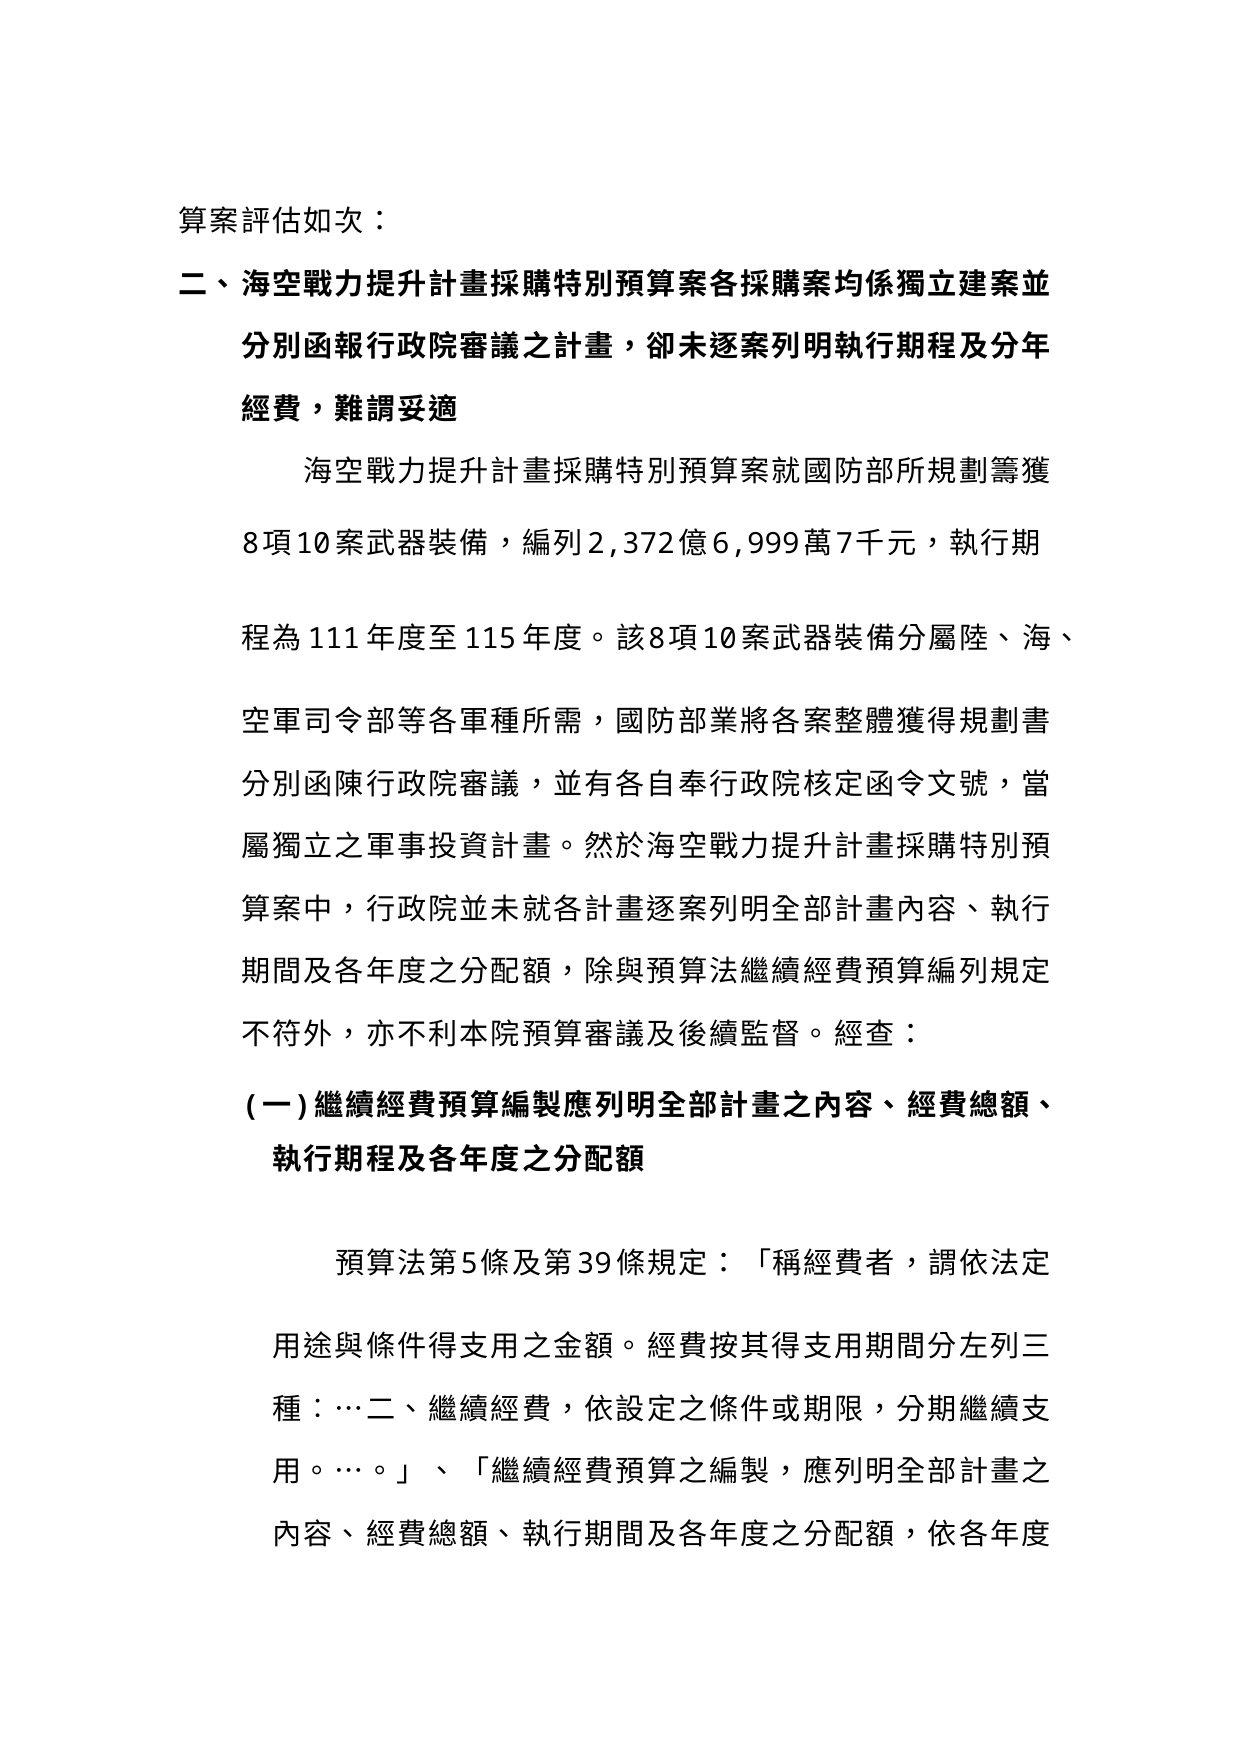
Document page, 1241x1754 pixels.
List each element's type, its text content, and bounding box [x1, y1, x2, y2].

text (一)繼續經費預算編製應列明全部計畫之內容、經費總額、執行期程及各年度之分配額 [236, 1052, 1063, 1177]
text 預算法第5條及第39條規定：「稱經費者，謂依法定用途與條件得支用之金額。經費按其得支用期間分左列三種︰…二、繼續經費，依設定之條件或期限，分期繼續支用。…。」、「繼續經費預算之編製，應列明全部計畫之內容、經費總額、執行期間及各年度之分配額，依各年度 [266, 1177, 1063, 1552]
text 海空戰力提升計畫採購特別預算案就國防部所規劃籌獲8項10案武器裝備，編列2,372億6,999萬7千元，執行期程為111年度至115年度。該8項10案武器裝備分屬陸、海、空軍司令部等各軍種所需，國防部業將各案整體獲得規劃書分別函陳行政院審議，並有各自奉行政院核定函令文號，當屬獨立之軍事投資計畫。然於海空戰力提升計畫採購特別預算案中，行政院並未就各計畫逐案列明全部計畫內容、執行期間及各年度之分配額，除與預算法繼續經費預算編列規定不符外，亦不利本院預算審議及後續監督。經查： [236, 427, 1063, 1052]
text 行政院所提海空戰力提升計畫採購特別條例草案前經本院審議後，於110年11月23日三讀通過，並經總統於同日公布施行，將於111年至115年間，以新臺幣2,400億元為預算上限，籌購岸置反艦飛彈系統等8項武器裝備。國防部爰依上述條例規定，提報各式精準飛彈、海軍高效能艦艇及海巡艦艇加裝戰時武器系統等8項(10案)經費需求，並經行政院編具完成中央政府海空戰力提升計畫採購特別預算案(以下簡稱海空戰力提升計畫採購特別預算案)，提送該院第3779次會議通過，歲出編列2,372億6,999萬7千元，包括武器裝備產製及備料、整體後勤支援、工程設施等裝備款2,371 億8,030 萬4千元；執行專案管理及履約督導等採購作業費 8,969 萬3千元；以上歲出所需財源2,372億6,999萬7千元，全數以舉借債務支應。茲就該特別預算案評估如次： [177, 177, 1063, 240]
text 二、海空戰力提升計畫採購特別預算案各採購案均係獨立建案並分別函報行政院審議之計畫，卻未逐案列明執行期程及分年經費，難謂妥適 [177, 240, 1063, 427]
